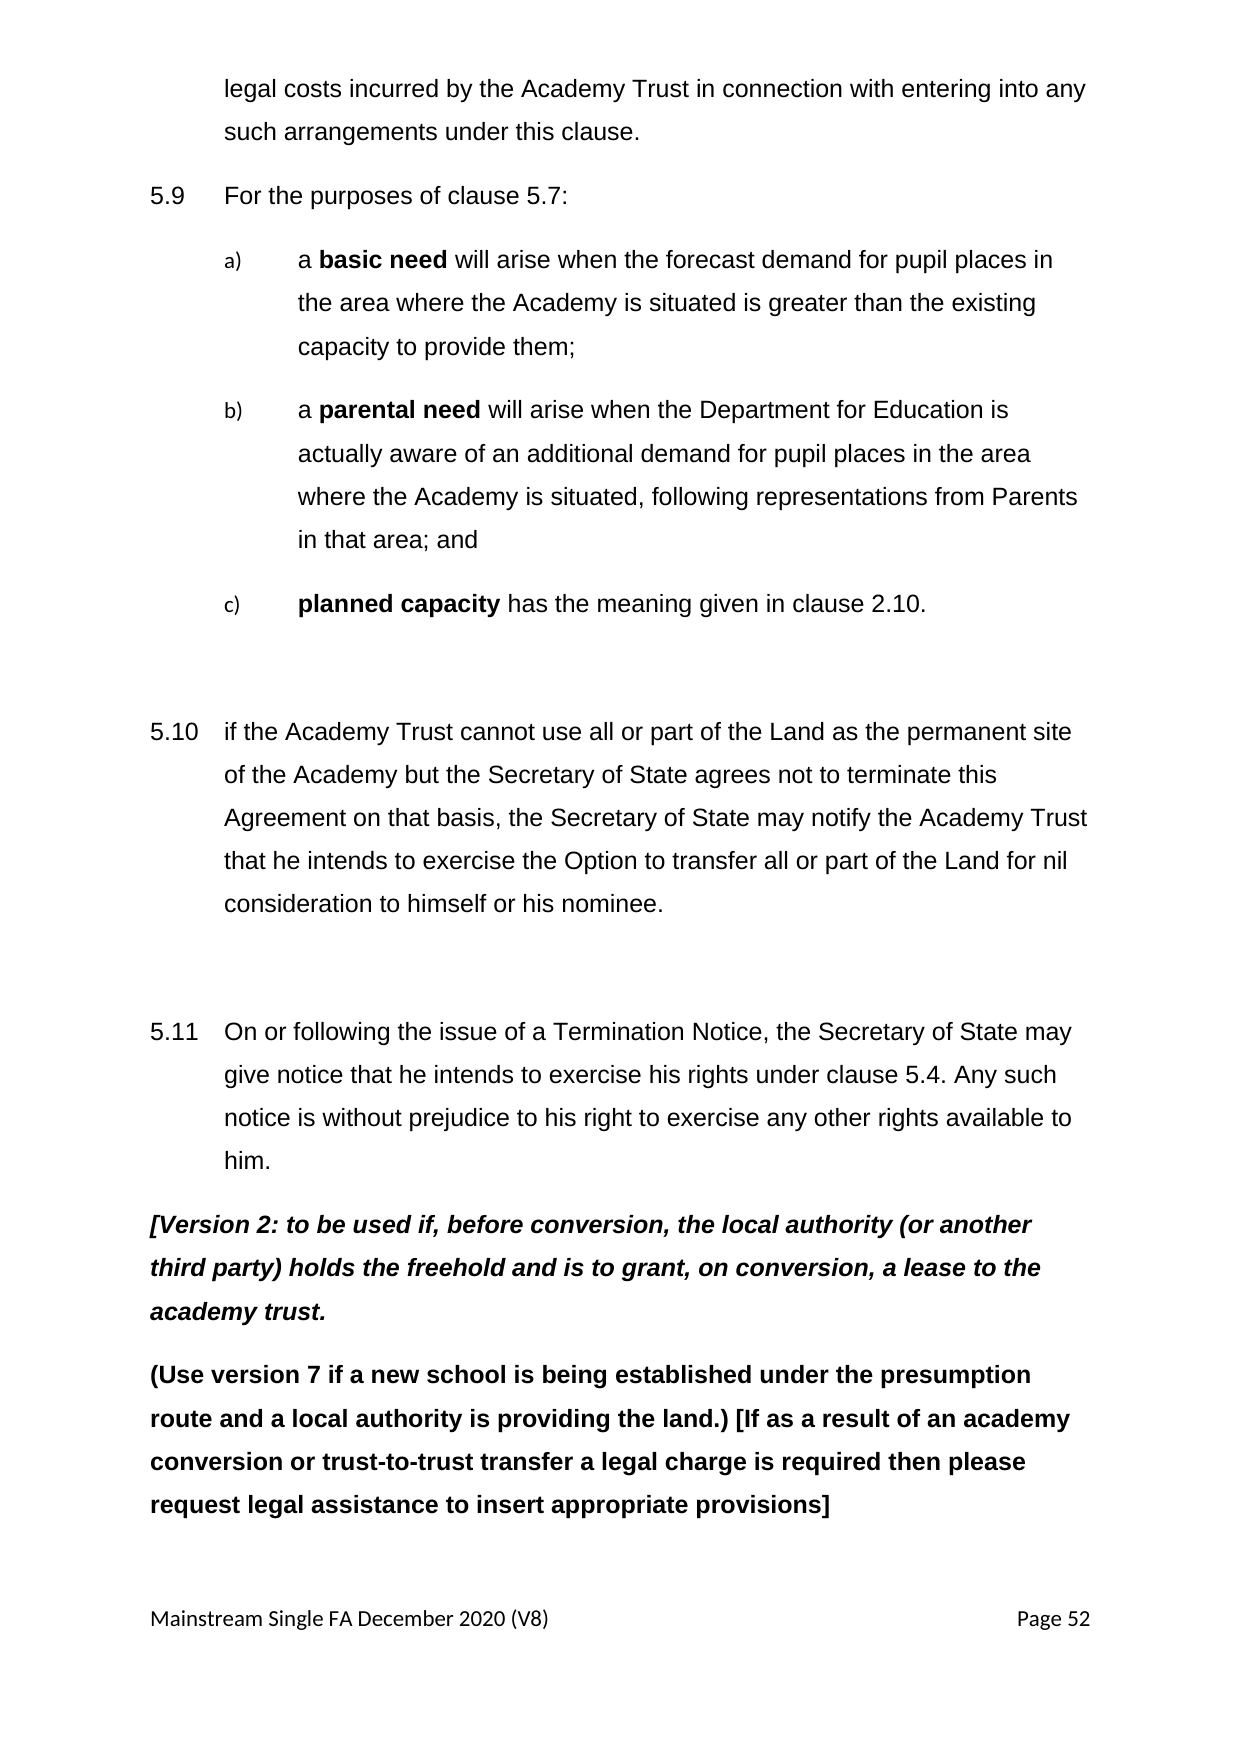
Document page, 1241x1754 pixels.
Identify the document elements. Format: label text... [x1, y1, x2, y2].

list a parental need will arise when the Department for Education is actually aware of an additional demand for pupil places in the area where the Academy is situated, following representations from Parents in that area; and [224, 395, 1090, 554]
subtitle [Version 2: to be used if, before conversion, the local authority (or another third party) holds the freehold and is to grant, on conversion, a lease to the academy trust. [150, 1210, 1090, 1325]
list On or following the issue of a Termination Notice, the Secretary of State may give notice that he intends to exercise his rights under clause 5.4. Any such notice is without prejudice to his right to exercise any other rights available to him. [150, 1017, 1090, 1175]
list planned capacity has the meaning given in clause 2.10. [224, 589, 1090, 618]
list legal costs incurred by the Academy Trust in connection with entering into any such arrangements under this clause. [150, 74, 1090, 146]
list a basic need will arise when the forecast demand for pupil places in the area where the Academy is situated is greater than the existing capacity to provide them; [224, 245, 1090, 360]
text (Use version 7 if a new school is being established under the presumption route and a local authority is providing the land.) [If as a result of an academy conversion or trust-to-trust transfer a legal charge is required then please request legal assistance to insert appropriate provisions] [150, 1361, 1090, 1519]
list For the purposes of clause 5.7: [150, 181, 1090, 209]
list if the Academy Trust cannot use all or part of the Land as the permanent site of the Academy but the Secretary of State agrees not to terminate this Agreement on that basis, the Secretary of State may notify the Academy Trust that he intends to exercise the Option to transfer all or part of the Land for nil consideration to himself or his nominee. [150, 717, 1090, 918]
